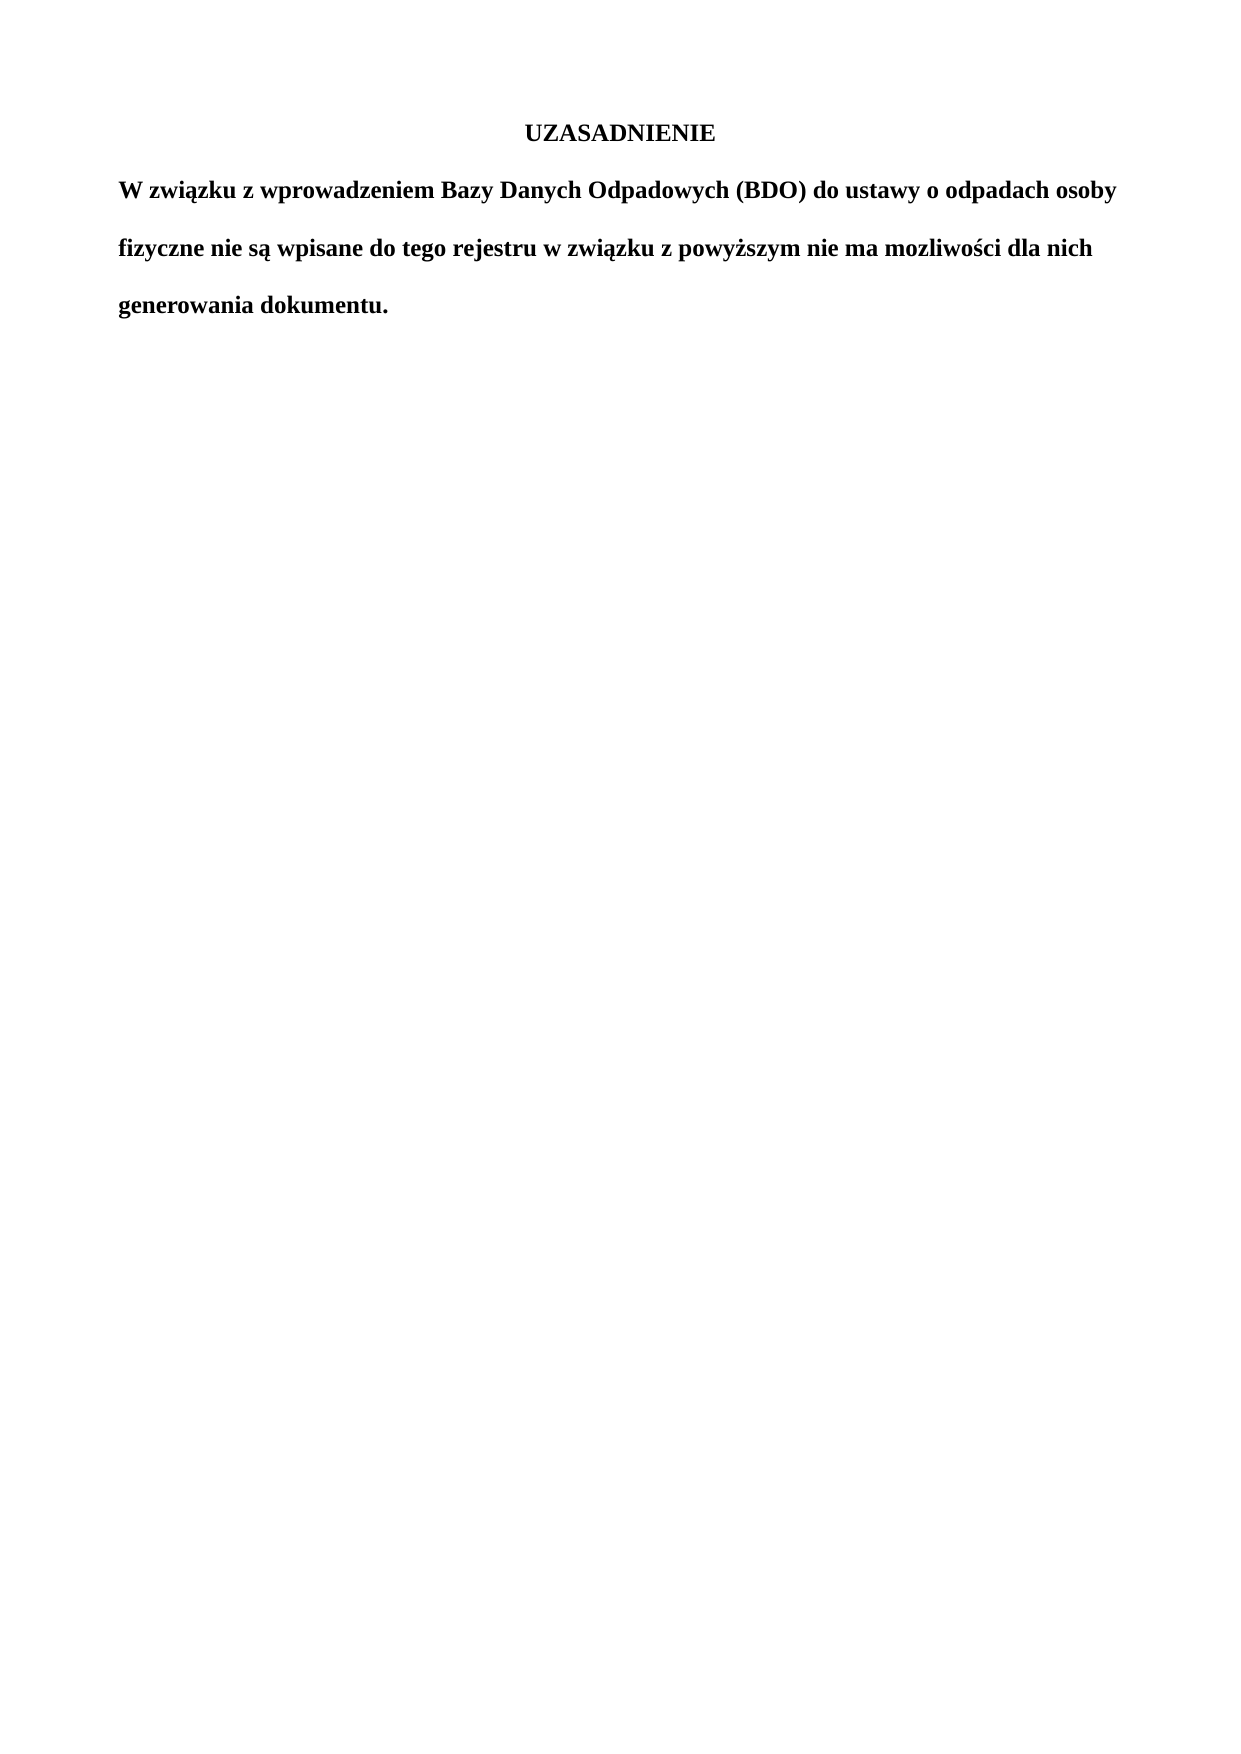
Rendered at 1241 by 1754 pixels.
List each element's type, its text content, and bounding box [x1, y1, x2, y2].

text W związku z wprowadzeniem Bazy Danych Odpadowych (BDO) do ustawy o odpadach osoby [118, 176, 1122, 204]
text fizyczne nie są wpisane do tego rejestru w związku z powyższym nie ma mozliwości dla nich [118, 233, 1122, 262]
text UZASADNIENIE [118, 118, 1122, 147]
text generowania dokumentu. [118, 291, 1122, 319]
